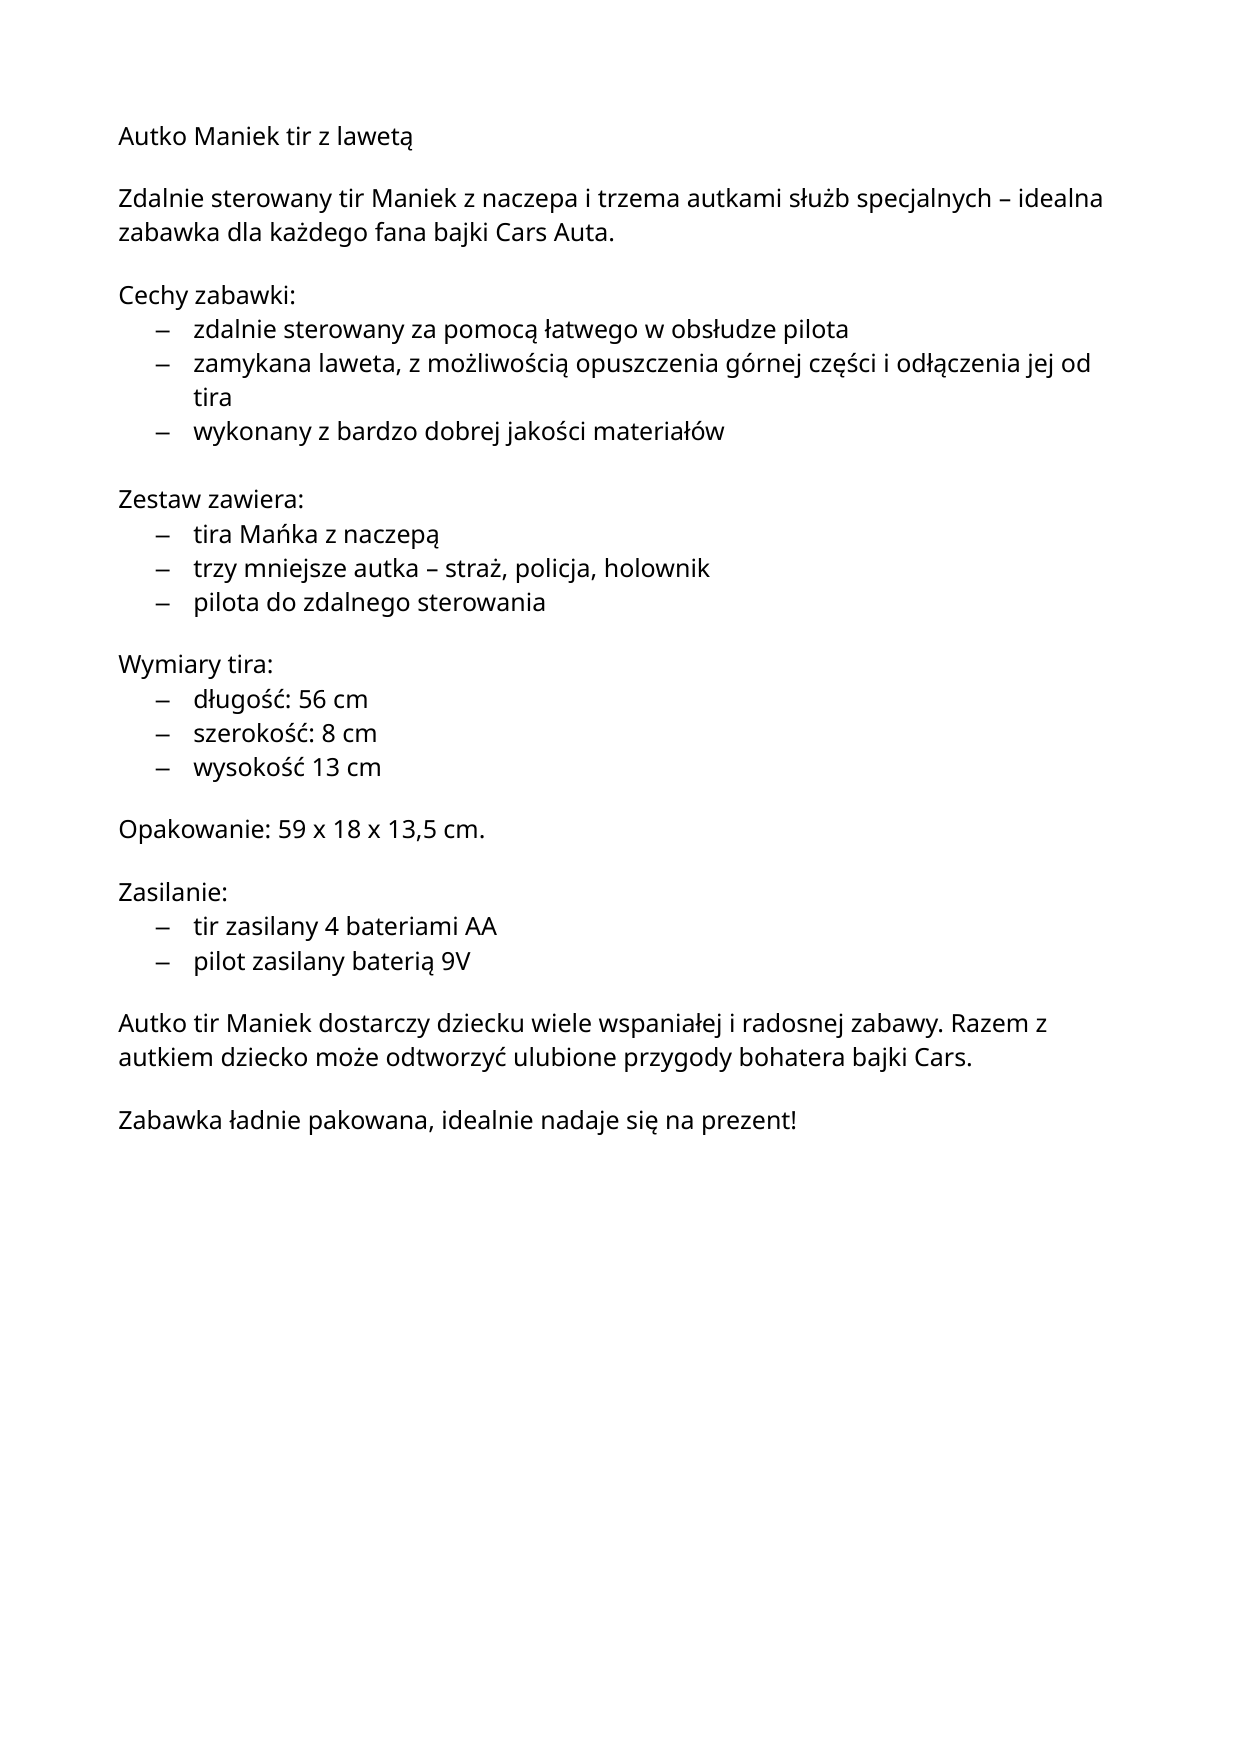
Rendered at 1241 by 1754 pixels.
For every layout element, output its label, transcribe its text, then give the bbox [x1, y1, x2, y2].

text Cechy zabawki: [118, 278, 1122, 312]
text Autko Maniek tir z lawetą [118, 118, 1122, 152]
text Zasilanie: [118, 875, 1122, 909]
list zamykana laweta, z możliwością opuszczenia górnej części i odłączenia jej od tira [156, 346, 1122, 414]
text Zdalnie sterowany tir Maniek z naczepa i trzema autkami służb specjalnych – idealna zabawka dla każdego fana bajki Cars Auta. [118, 181, 1122, 249]
list pilot zasilany baterią 9V [156, 943, 1122, 977]
list wysokość 13 cm [156, 749, 1122, 783]
text Zabawka ładnie pakowana, idealnie nadaje się na prezent! [118, 1103, 1122, 1137]
text Autko tir Maniek dostarczy dziecku wiele wspaniałej i radosnej zabawy. Razem z autkiem dziecko może odtworzyć ulubione przygody bohatera bajki Cars. [118, 1006, 1122, 1074]
list tir zasilany 4 bateriami AA [156, 909, 1122, 943]
text Zestaw zawiera: [118, 482, 1122, 516]
list trzy mniejsze autka – straż, policja, holownik [156, 550, 1122, 584]
list wykonany z bardzo dobrej jakości materiałów [156, 414, 1122, 448]
list szerokość: 8 cm [156, 715, 1122, 749]
text Wymiary tira: [118, 647, 1122, 681]
text Opakowanie: 59 x 18 x 13,5 cm. [118, 812, 1122, 846]
list zdalnie sterowany za pomocą łatwego w obsłudze pilota [156, 312, 1122, 346]
list pilota do zdalnego sterowania [156, 584, 1122, 618]
list długość: 56 cm [156, 681, 1122, 715]
list tira Mańka z naczepą [156, 516, 1122, 550]
